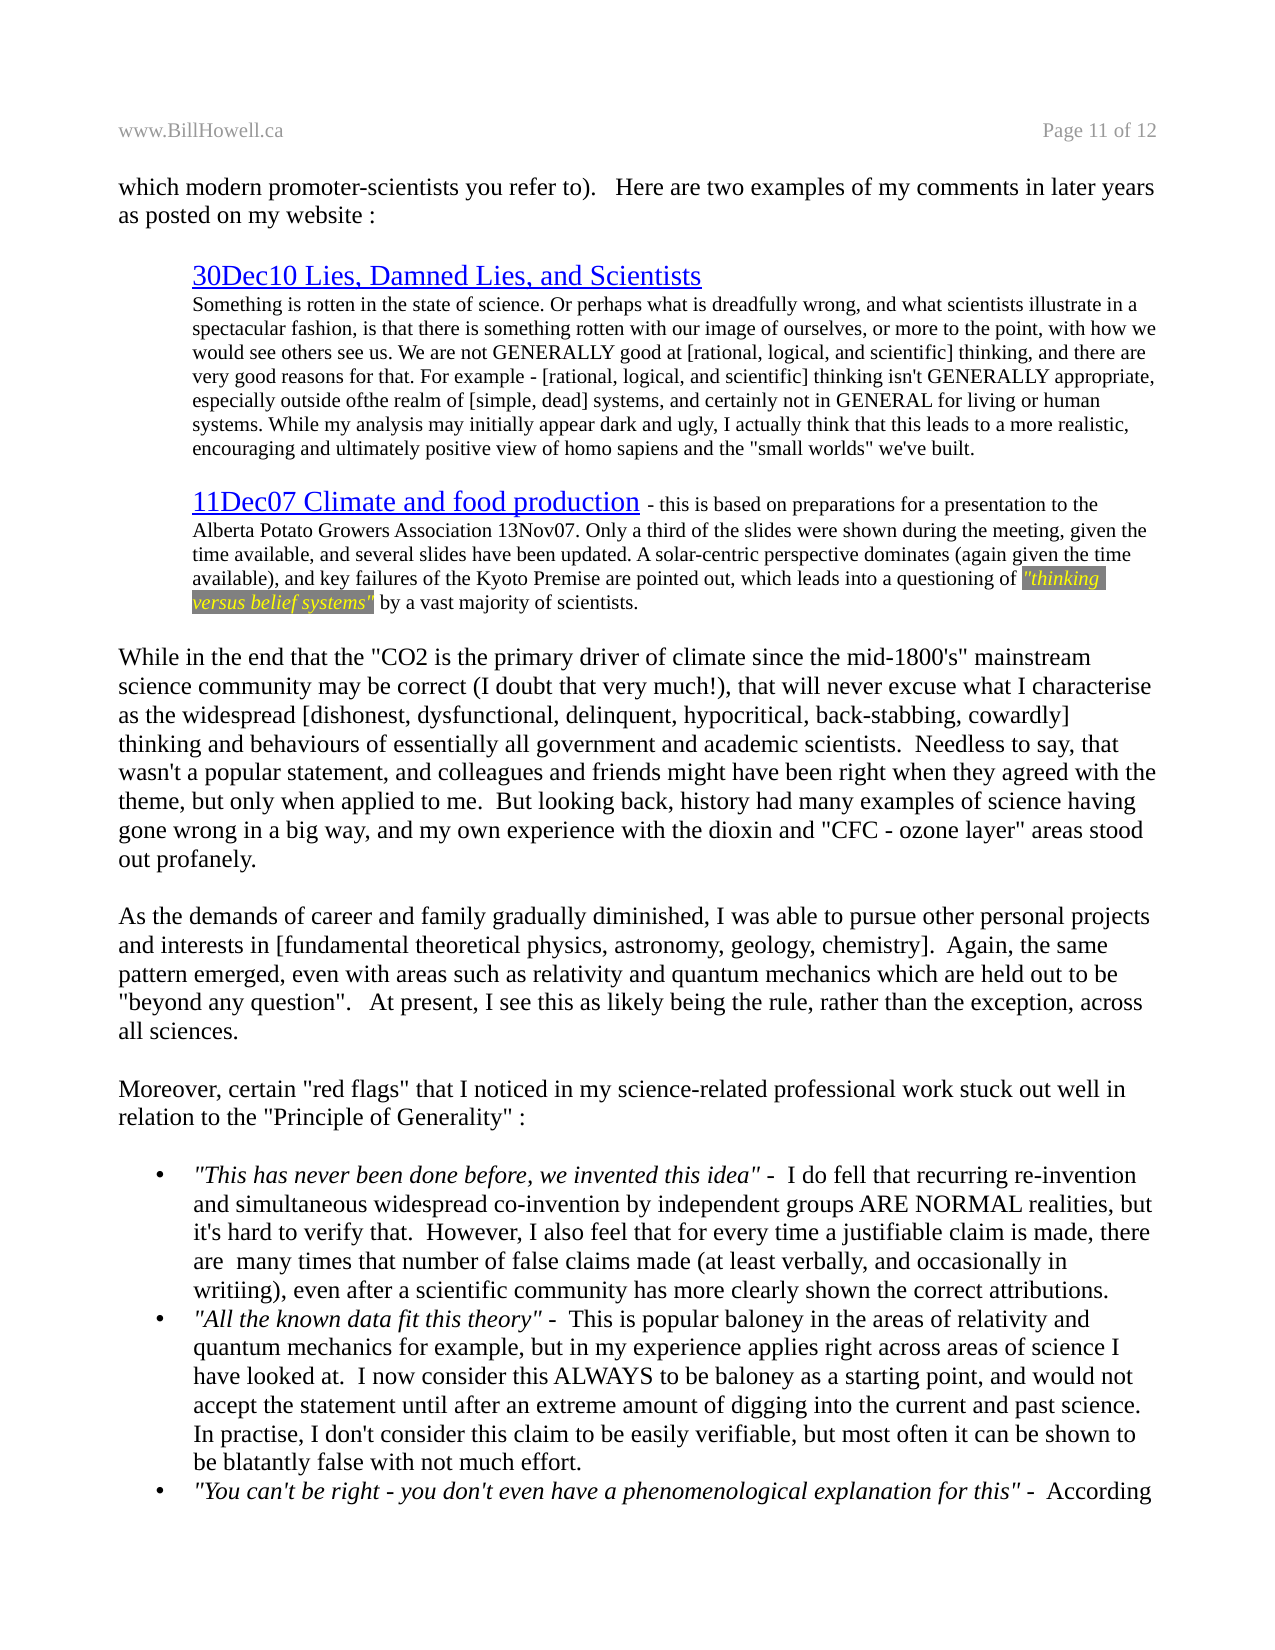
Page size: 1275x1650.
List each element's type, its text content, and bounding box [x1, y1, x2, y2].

list "This has never been done before, we invented this idea" - I do fell that recurring re-invention and simultaneous widespread co-invention by independent groups ARE NORMAL realities, but it's hard to verify that. However, I also feel that for every time a justifiable claim is made, there are many times that number of false claims made (at least verbally, and occasionally in writiing), even after a scientific community has more clearly shown the correct attributions. [156, 1160, 1157, 1304]
text which modern promoter-scientists you refer to). Here are two examples of my comments in later years as posted on my website : [118, 172, 1157, 229]
text While in the end that the "CO2 is the primary driver of climate since the mid-1800's" mainstream science community may be correct (I doubt that very much!), that will never excuse what I characterise as the widespread [dishonest, dysfunctional, delinquent, hypocritical, back-stabbing, cowardly] thinking and behaviours of essentially all government and academic scientists. Needless to say, that wasn't a popular statement, and colleagues and friends might have been right when they agreed with the theme, but only when applied to me. But looking back, history had many examples of science having gone wrong in a big way, and my own experience with the dioxin and "CFC - ozone layer" areas stood out profanely. [118, 642, 1157, 872]
text As the demands of career and family gradually diminished, I was able to pursue other personal projects and interests in [fundamental theoretical physics, astronomy, geology, chemistry]. Again, the same pattern emerged, even with areas such as relativity and quantum mechanics which are held out to be "beyond any question". At present, I see this as likely being the rule, rather than the exception, across all sciences. [118, 901, 1157, 1045]
list "All the known data fit this theory" - This is popular baloney in the areas of relativity and quantum mechanics for example, but in my experience applies right across areas of science I have looked at. I now consider this ALWAYS to be baloney as a starting point, and would not accept the statement until after an extreme amount of digging into the current and past science. In practise, I don't consider this claim to be easily verifiable, but most often it can be shown to be blatantly false with not much effort. [156, 1304, 1157, 1476]
text Moreover, certain "red flags" that I noticed in my science-related professional work stuck out well in relation to the "Principle of Generality" : [118, 1074, 1157, 1131]
list "You can't be right - you don't even have a phenomenological explanation for this" - According [156, 1476, 1157, 1505]
text 11Dec07 Climate and food production - this is based on preparations for a presentation to the Alberta Potato Growers Association 13Nov07. Only a third of the slides were shown during the meeting, given the time available, and several slides have been updated. A solar-centric perspective dominates (again given the time available), and key failures of the Kyoto Premise are pointed out, which leads into a questioning of "thinking versus belief systems" by a vast majority of scientists. [192, 484, 1157, 614]
text 30Dec10 Lies, Damned Lies, and Scientists Something is rotten in the state of science. Or perhaps what is dreadfully wrong, and what scientists illustrate in a spectacular fashion, is that there is something rotten with our image of ourselves, or more to the point, with how we would see others see us. We are not GENERALLY good at [rational, logical, and scientific] thinking, and there are very good reasons for that. For example - [rational, logical, and scientific] thinking isn't GENERALLY appropriate, especially outside ofthe realm of [simple, dead] systems, and certainly not in GENERAL for living or human systems. While my analysis may initially appear dark and ugly, I actually think that this leads to a more realistic, encouraging and ultimately positive view of homo sapiens and the "small worlds" we've built. [192, 258, 1157, 460]
